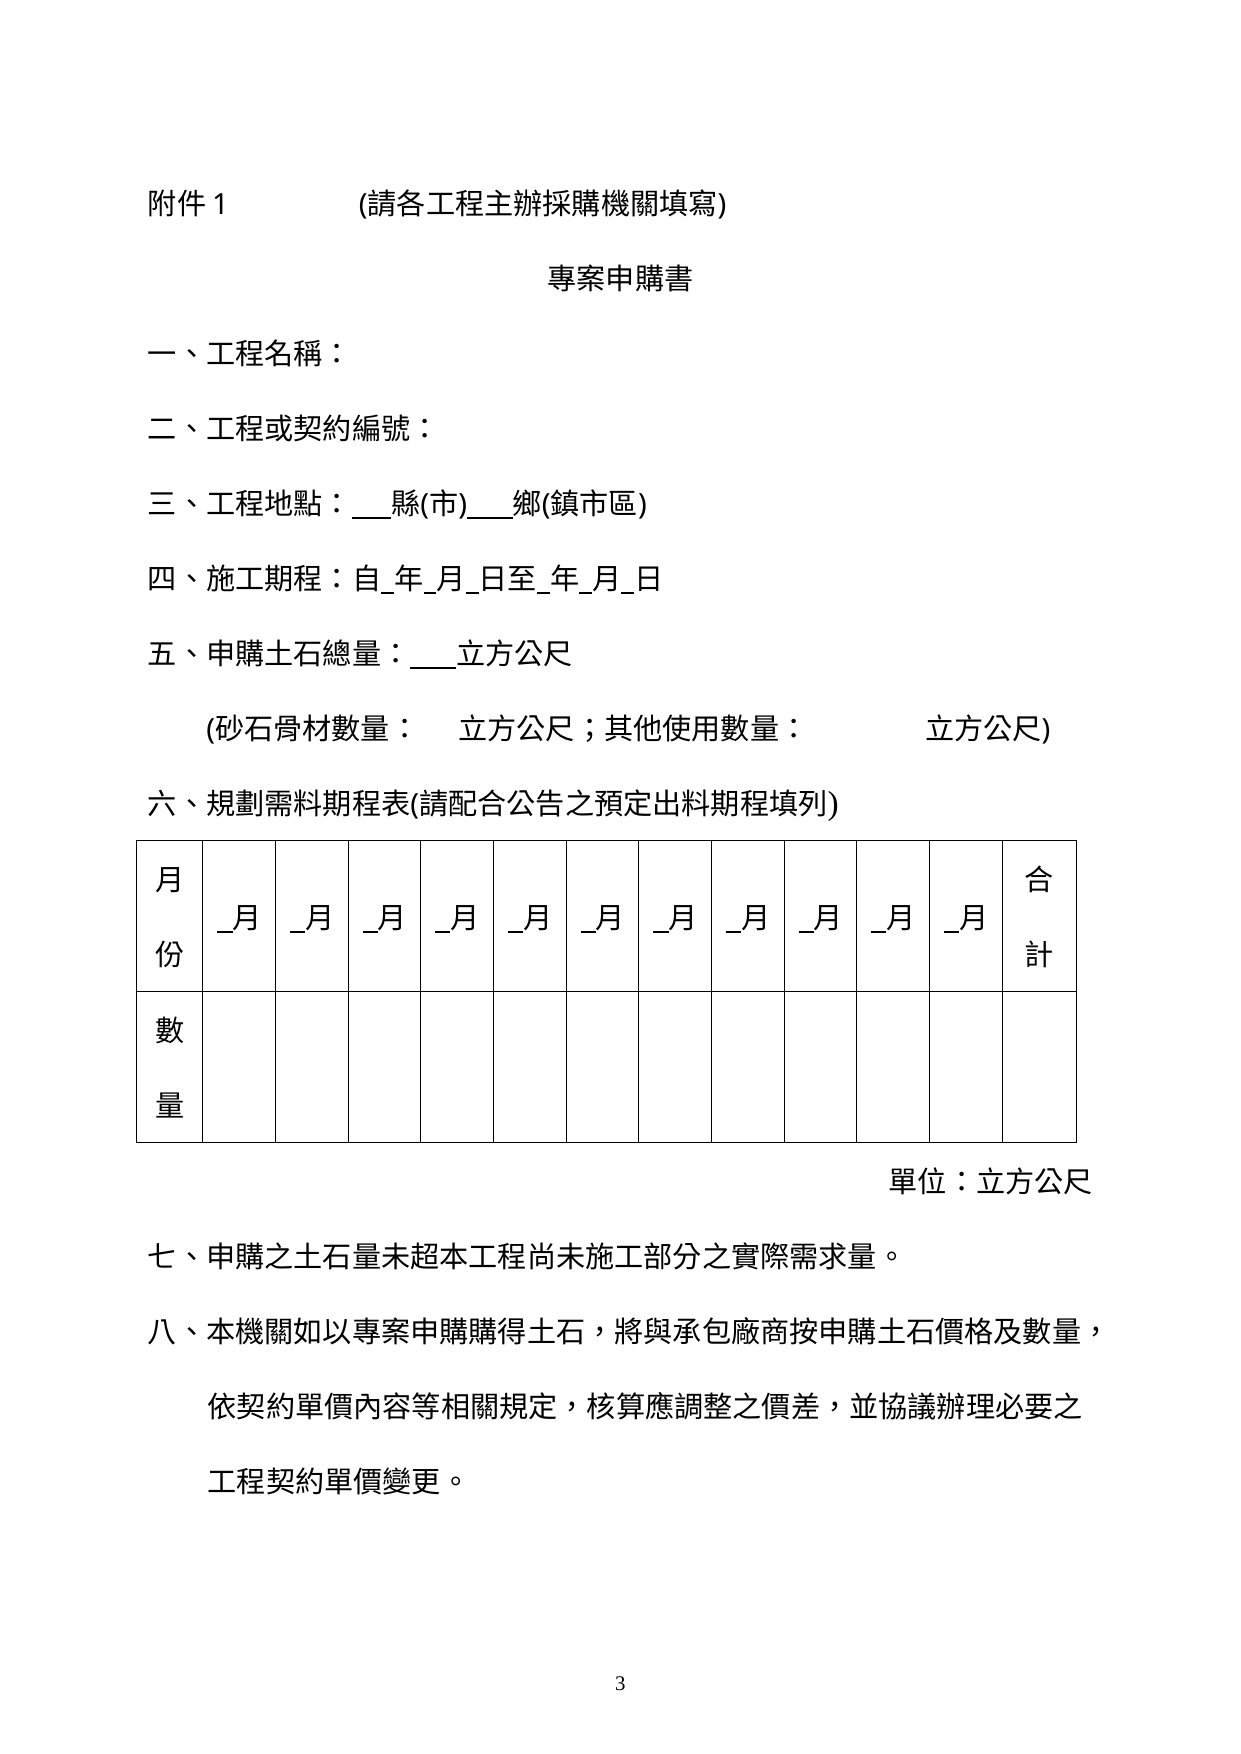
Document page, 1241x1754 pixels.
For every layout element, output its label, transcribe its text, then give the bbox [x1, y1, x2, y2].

text 七、申購之土石量未超本工程尚未施工部分之實際需求量。 [148, 1218, 1092, 1293]
table_cell [349, 992, 420, 1142]
table_cell [276, 992, 348, 1142]
table_header 月 [857, 841, 929, 991]
table_header 合計 [1003, 841, 1076, 991]
text 六、規劃需料期程表(請配合公告之預定出料期程填列) [148, 764, 1092, 839]
table_header 月 [421, 841, 493, 991]
table_header 月 [494, 841, 566, 991]
text 三、工程地點： 縣(市) 鄉(鎮市區) [148, 464, 1092, 539]
text (砂石骨材數量： 立方公尺；其他使用數量： 立方公尺) [148, 689, 1092, 764]
text 四、施工期程：自 年 月 日至 年 月 日 [148, 539, 1092, 614]
table_cell [857, 992, 929, 1142]
table_header 月 [930, 841, 1002, 991]
table_cell [1003, 992, 1076, 1142]
table_cell [494, 992, 566, 1142]
table_header 月份 [137, 841, 202, 991]
table_cell [421, 992, 493, 1142]
text 單位：立方公尺 [148, 1143, 1092, 1218]
table_cell 數量 [137, 992, 202, 1142]
text 一、工程名稱： [148, 314, 1092, 389]
table_header 月 [785, 841, 856, 991]
text 二、工程或契約編號： [148, 389, 1092, 464]
table_cell [567, 992, 638, 1142]
table_header 月 [276, 841, 348, 991]
table_header 月 [349, 841, 420, 991]
table_cell [203, 992, 275, 1142]
text 專案申購書 [148, 239, 1092, 314]
table_cell [930, 992, 1002, 1142]
text 八、本機關如以專案申購購得土石，將與承包廠商按申購土石價格及數量，依契約單價內容等相關規定，核算應調整之價差，並協議辦理必要之工程契約單價變更。 [148, 1293, 1092, 1518]
table_header 月 [639, 841, 711, 991]
table_header 月 [203, 841, 275, 991]
table_cell [712, 992, 784, 1142]
table_header 月 [567, 841, 638, 991]
table_cell [639, 992, 711, 1142]
text 五、申購土石總量： 立方公尺 [148, 614, 1092, 689]
table_cell [785, 992, 856, 1142]
table_header 月 [712, 841, 784, 991]
text 附件1 (請各工程主辦採購機關填寫) [148, 164, 1092, 239]
